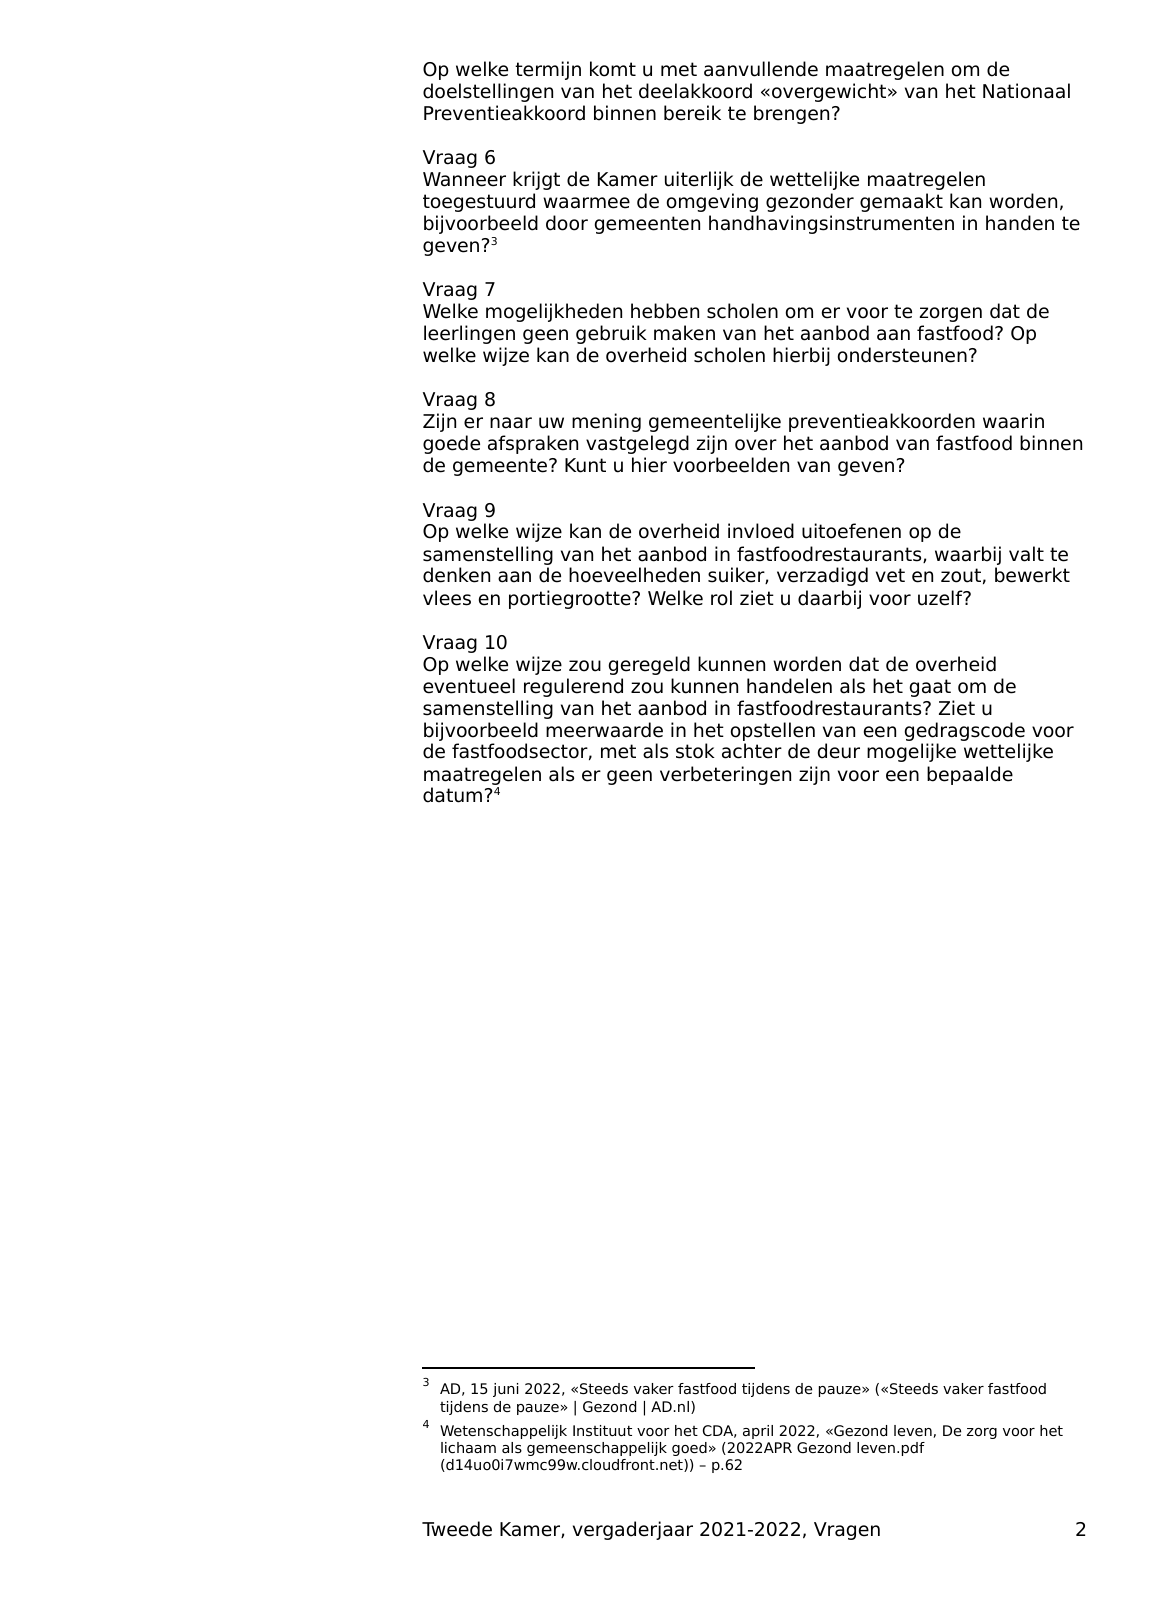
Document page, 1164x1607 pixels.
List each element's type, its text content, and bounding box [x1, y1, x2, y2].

text Wanneer krijgt de Kamer uiterlijk de wettelijke maatregelen toegestuurd waarmee de omgeving gezonder gemaakt kan worden, bijvoorbeeld door gemeenten handhavingsinstrumenten in handen te geven? [422, 169, 1087, 257]
text Op welke wijze kan de overheid invloed uitoefenen op de samenstelling van het aanbod in fastfoodrestaurants, waarbij valt te denken aan de hoeveelheden suiker, verzadigd vet en zout, bewerkt vlees en portiegrootte? Welke rol ziet u daarbij voor uzelf? [422, 521, 1087, 609]
text Welke mogelijkheden hebben scholen om er voor te zorgen dat de leerlingen geen gebruik maken van het aanbod aan fastfood? Op welke wijze kan de overheid scholen hierbij ondersteunen? [422, 301, 1087, 367]
text Op welke termijn komt u met aanvullende maatregelen om de doelstellingen van het deelakkoord «overgewicht» van het Nationaal Preventieakkoord binnen bereik te brengen? [422, 59, 1087, 125]
text Vraag 8 [422, 389, 1087, 411]
text Op welke wijze zou geregeld kunnen worden dat de overheid eventueel regulerend zou kunnen handelen als het gaat om de samenstelling van het aanbod in fastfoodrestaurants? Ziet u bijvoorbeeld meerwaarde in het opstellen van een gedragscode voor de fastfoodsector, met als stok achter de deur mogelijke wettelijke maatregelen als er geen verbeteringen zijn voor een bepaalde datum? [422, 653, 1087, 807]
text Vraag 10 [422, 632, 1087, 653]
text Vraag 6 [422, 147, 1087, 169]
text Vraag 9 [422, 499, 1087, 521]
text Vraag 7 [422, 279, 1087, 301]
text Wetenschappelijk Instituut voor het CDA, april 2022, «Gezond leven, De zorg voor het lichaam als gemeenschappelijk goed» (2022APR Gezond leven.pdf (d14uo0i7wmc99w.cloudfront.net)) – p.62 [422, 1418, 1087, 1474]
text Zijn er naar uw mening gemeentelijke preventieakkoorden waarin goede afspraken vastgelegd zijn over het aanbod van fastfood binnen de gemeente? Kunt u hier voorbeelden van geven? [422, 411, 1087, 477]
text AD, 15 juni 2022, «Steeds vaker fastfood tijdens de pauze» («Steeds vaker fastfood tijdens de pauze» | Gezond | AD.nl) [422, 1377, 1087, 1416]
